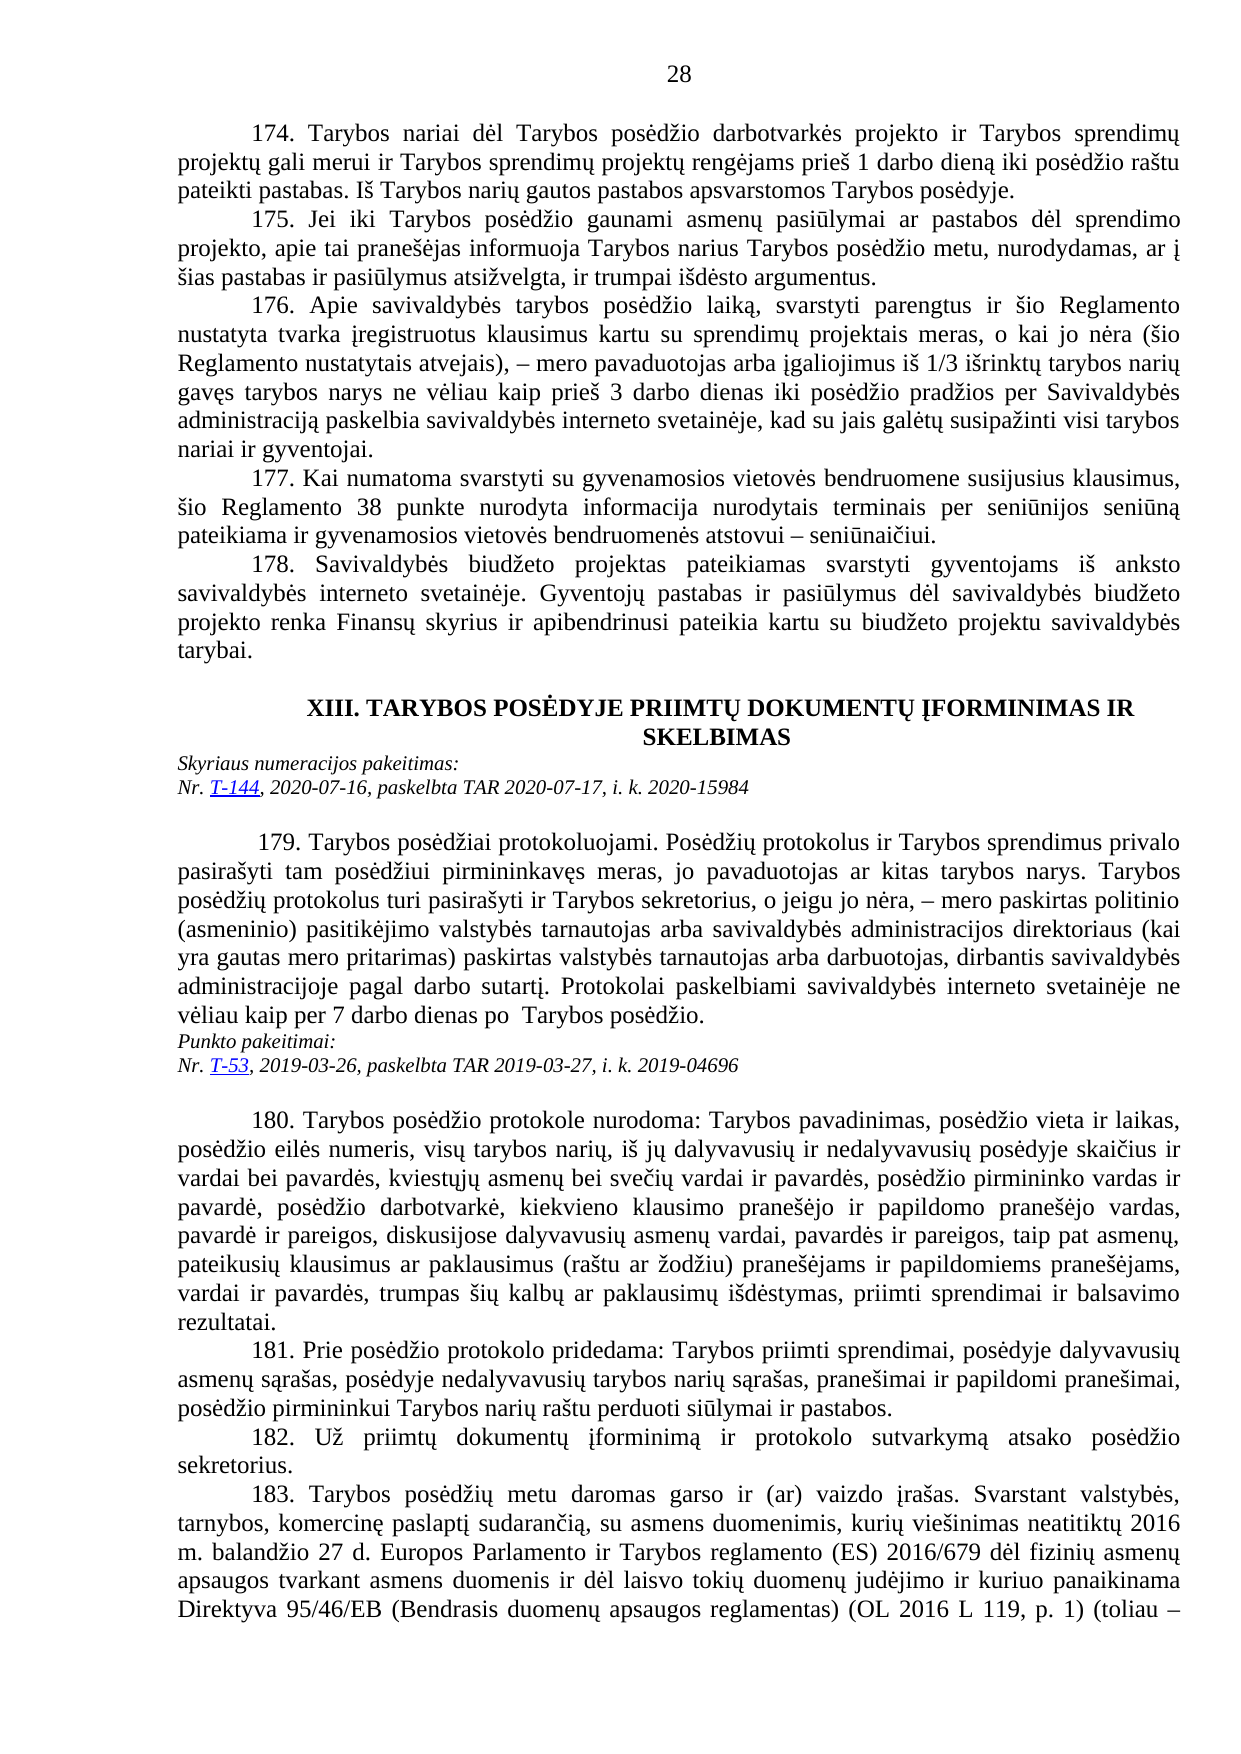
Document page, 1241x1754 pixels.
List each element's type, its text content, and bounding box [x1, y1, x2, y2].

text 174. Tarybos nariai dėl Tarybos posėdžio darbotvarkės projekto ir Tarybos sprendimų projektų gali merui ir Tarybos sprendimų projektų rengėjams prieš 1 darbo dieną iki posėdžio raštu pateikti pastabas. Iš Tarybos narių gautos pastabos apsvarstomos Tarybos posėdyje. [177, 118, 1181, 204]
text 179. Tarybos posėdžiai protokoluojami. Posėdžių protokolus ir Tarybos sprendimus privalo pasirašyti tam posėdžiui pirmininkavęs meras, jo pavaduotojas ar kitas tarybos narys. Tarybos posėdžių protokolus turi pasirašyti ir Tarybos sekretorius, o jeigu jo nėra, – mero paskirtas politinio (asmeninio) pasitikėjimo valstybės tarnautojas arba savivaldybės administracijos direktoriaus (kai yra gautas mero pritarimas) paskirtas valstybės tarnautojas arba darbuotojas, dirbantis savivaldybės administracijoje pagal darbo sutartį. Protokolai paskelbiami savivaldybės interneto svetainėje ne vėliau kaip per 7 darbo dienas po Tarybos posėdžio. [177, 827, 1181, 1029]
text 177. Kai numatoma svarstyti su gyvenamosios vietovės bendruomene susijusius klausimus, šio Reglamento 38 punkte nurodyta informacija nurodytais terminais per seniūnijos seniūną pateikiama ir gyvenamosios vietovės bendruomenės atstovui – seniūnaičiui. [177, 463, 1181, 549]
text Nr. T-53, 2019-03-26, paskelbta TAR 2019-03-27, i. k. 2019-04696 [177, 1053, 1181, 1077]
text Nr. T-144, 2020-07-16, paskelbta TAR 2020-07-17, i. k. 2020-15984 [177, 775, 1181, 799]
text Skyriaus numeracijos pakeitimas: [177, 751, 1181, 775]
text Punkto pakeitimai: [177, 1029, 1181, 1053]
text 175. Jei iki Tarybos posėdžio gaunami asmenų pasiūlymai ar pastabos dėl sprendimo projekto, apie tai pranešėjas informuoja Tarybos narius Tarybos posėdžio metu, nurodydamas, ar į šias pastabas ir pasiūlymus atsižvelgta, ir trumpai išdėsto argumentus. [177, 204, 1181, 291]
text XIII. TARYBOS POSĖDYJE PRIIMTŲ DOKUMENTŲ ĮFORMINIMAS IR SKELBIMAS [252, 693, 1181, 751]
text 178. Savivaldybės biudžeto projektas pateikiamas svarstyti gyventojams iš anksto savivaldybės interneto svetainėje. Gyventojų pastabas ir pasiūlymus dėl savivaldybės biudžeto projekto renka Finansų skyrius ir apibendrinusi pateikia kartu su biudžeto projektu savivaldybės tarybai. [177, 549, 1181, 664]
text 182. Už priimtų dokumentų įforminimą ir protokolo sutvarkymą atsako posėdžio sekretorius. [177, 1422, 1181, 1479]
text 181. Prie posėdžio protokolo pridedama: Tarybos priimti sprendimai, posėdyje dalyvavusių asmenų sąrašas, posėdyje nedalyvavusių tarybos narių sąrašas, pranešimai ir papildomi pranešimai, posėdžio pirmininkui Tarybos narių raštu perduoti siūlymai ir pastabos. [177, 1336, 1181, 1422]
text 180. Tarybos posėdžio protokole nurodoma: Tarybos pavadinimas, posėdžio vieta ir laikas, posėdžio eilės numeris, visų tarybos narių, iš jų dalyvavusių ir nedalyvavusių posėdyje skaičius ir vardai bei pavardės, kviestųjų asmenų bei svečių vardai ir pavardės, posėdžio pirmininko vardas ir pavardė, posėdžio darbotvarkė, kiekvieno klausimo pranešėjo ir papildomo pranešėjo vardas, pavardė ir pareigos, diskusijose dalyvavusių asmenų vardai, pavardės ir pareigos, taip pat asmenų, pateikusių klausimus ar paklausimus (raštu ar žodžiu) pranešėjams ir papildomiems pranešėjams, vardai ir pavardės, trumpas šių kalbų ar paklausimų išdėstymas, priimti sprendimai ir balsavimo rezultatai. [177, 1106, 1181, 1336]
text 183. Tarybos posėdžių metu daromas garso ir (ar) vaizdo įrašas. Svarstant valstybės, tarnybos, komercinę paslaptį sudarančią, su asmens duomenimis, kurių viešinimas neatitiktų 2016 m. balandžio 27 d. Europos Parlamento ir Tarybos reglamento (ES) 2016/679 dėl fizinių asmenų apsaugos tvarkant asmens duomenis ir dėl laisvo tokių duomenų judėjimo ir kuriuo panaikinama Direktyva 95/46/EB (Bendrasis duomenų apsaugos reglamentas) (OL 2016 L 119, p. 1) (toliau – [177, 1479, 1181, 1623]
text 176. Apie savivaldybės tarybos posėdžio laiką, svarstyti parengtus ir šio Reglamento nustatyta tvarka įregistruotus klausimus kartu su sprendimų projektais meras, o kai jo nėra (šio Reglamento nustatytais atvejais), – mero pavaduotojas arba įgaliojimus iš 1/3 išrinktų tarybos narių gavęs tarybos narys ne vėliau kaip prieš 3 darbo dienas iki posėdžio pradžios per Savivaldybės administraciją paskelbia savivaldybės interneto svetainėje, kad su jais galėtų susipažinti visi tarybos nariai ir gyventojai. [177, 291, 1181, 463]
